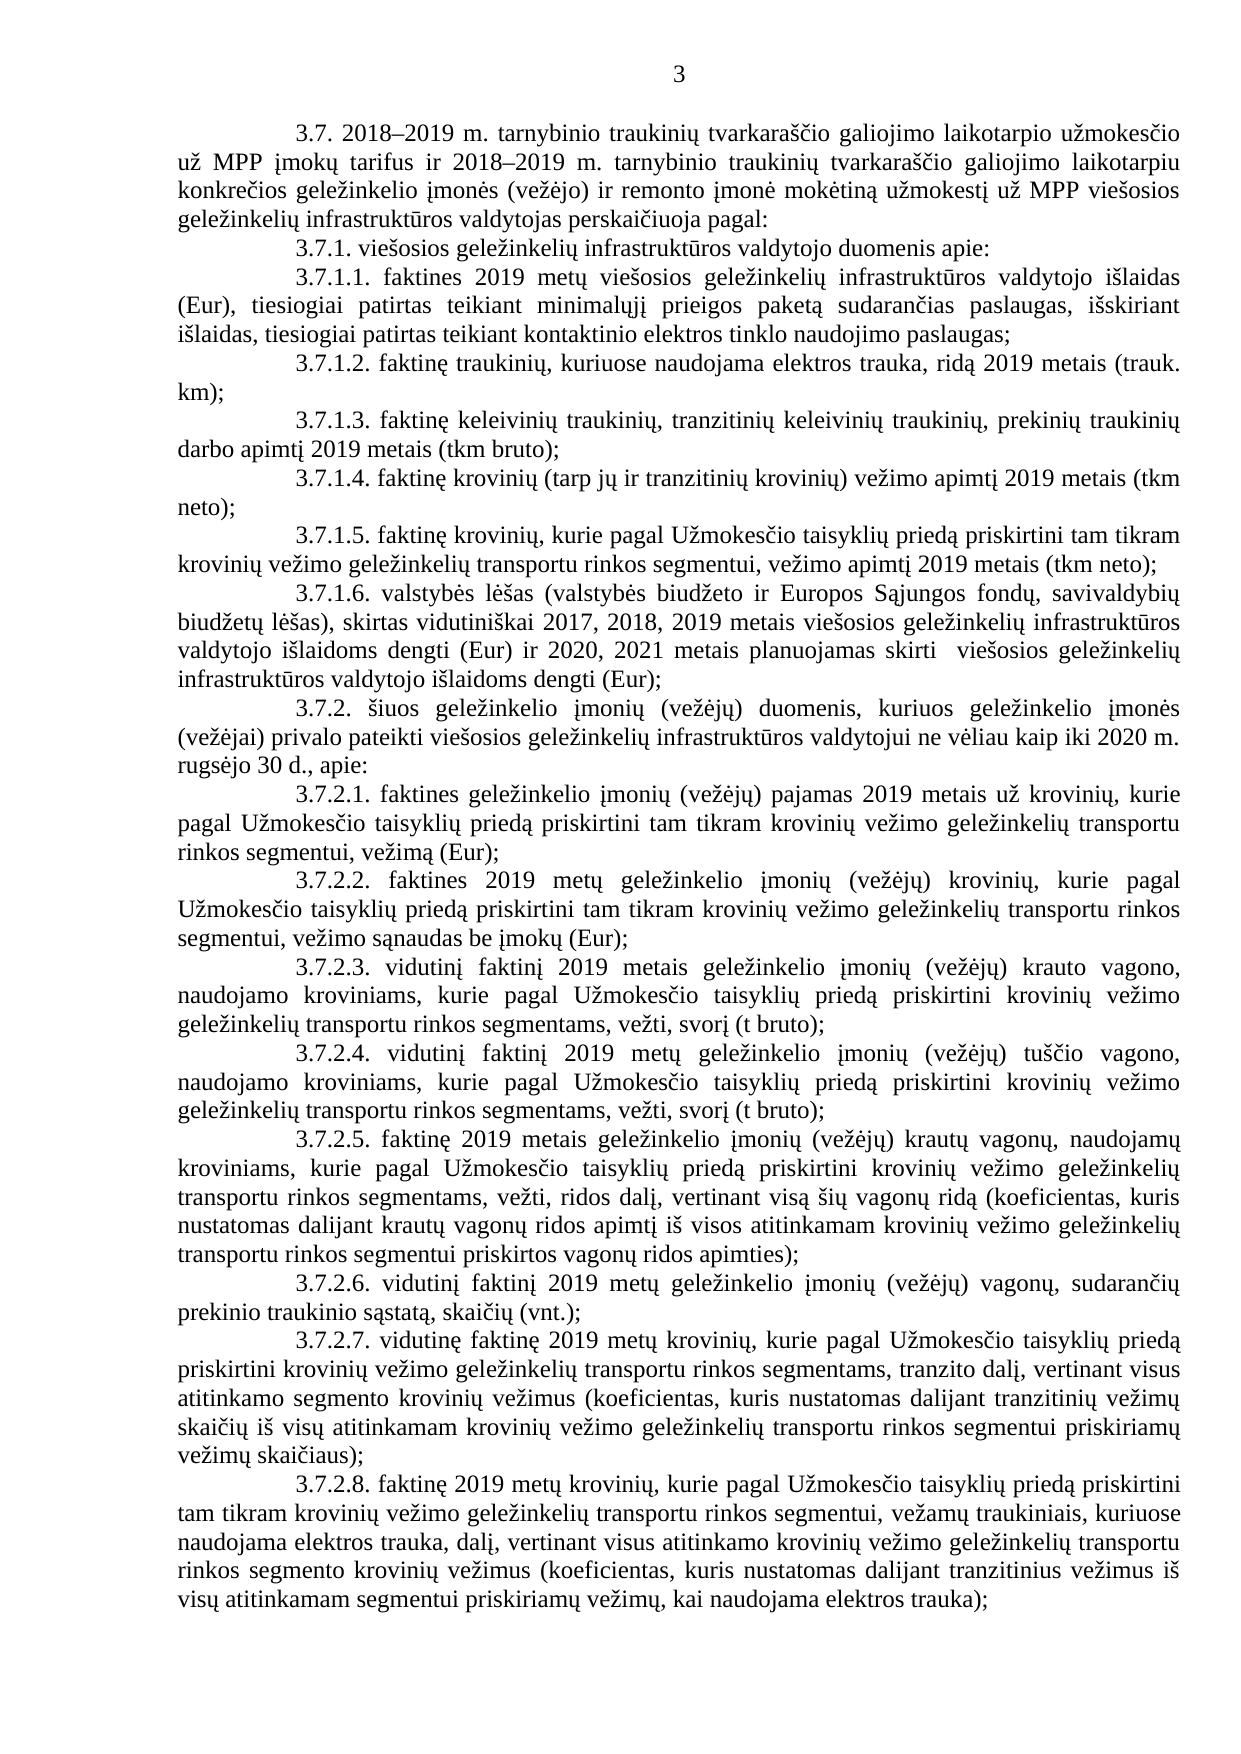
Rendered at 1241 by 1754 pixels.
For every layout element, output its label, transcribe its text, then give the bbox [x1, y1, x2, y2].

text 3.7. 2018–2019 m. tarnybinio traukinių tvarkaraščio galiojimo laikotarpio užmokesčio už MPP įmokų tarifus ir 2018–2019 m. tarnybinio traukinių tvarkaraščio galiojimo laikotarpiu konkrečios geležinkelio įmonės (vežėjo) ir remonto įmonė mokėtiną užmokestį už MPP viešosios geležinkelių infrastruktūros valdytojas perskaičiuoja pagal: [177, 118, 1181, 233]
text 3.7.2.5. faktinę 2019 metais geležinkelio įmonių (vežėjų) krautų vagonų, naudojamų kroviniams, kurie pagal Užmokesčio taisyklių priedą priskirtini krovinių vežimo geležinkelių transportu rinkos segmentams, vežti, ridos dalį, vertinant visą šių vagonų ridą (koeficientas, kuris nustatomas dalijant krautų vagonų ridos apimtį iš visos atitinkamam krovinių vežimo geležinkelių transportu rinkos segmentui priskirtos vagonų ridos apimties); [177, 1124, 1181, 1268]
text 3.7.2.7. vidutinę faktinę 2019 metų krovinių, kurie pagal Užmokesčio taisyklių priedą priskirtini krovinių vežimo geležinkelių transportu rinkos segmentams, tranzito dalį, vertinant visus atitinkamo segmento krovinių vežimus (koeficientas, kuris nustatomas dalijant tranzitinių vežimų skaičių iš visų atitinkamam krovinių vežimo geležinkelių transportu rinkos segmentui priskiriamų vežimų skaičiaus); [177, 1326, 1181, 1469]
text 3.7.2.6. vidutinį faktinį 2019 metų geležinkelio įmonių (vežėjų) vagonų, sudarančių prekinio traukinio sąstatą, skaičių (vnt.); [177, 1268, 1181, 1326]
text 3.7.1.5. faktinę krovinių, kurie pagal Užmokesčio taisyklių priedą priskirtini tam tikram krovinių vežimo geležinkelių transportu rinkos segmentui, vežimo apimtį 2019 metais (tkm neto); [177, 521, 1181, 578]
text 3.7.2.8. faktinę 2019 metų krovinių, kurie pagal Užmokesčio taisyklių priedą priskirtini tam tikram krovinių vežimo geležinkelių transportu rinkos segmentui, vežamų traukiniais, kuriuose naudojama elektros trauka, dalį, vertinant visus atitinkamo krovinių vežimo geležinkelių transportu rinkos segmento krovinių vežimus (koeficientas, kuris nustatomas dalijant tranzitinius vežimus iš visų atitinkamam segmentui priskiriamų vežimų, kai naudojama elektros trauka); [177, 1469, 1181, 1613]
text 3.7.2. šiuos geležinkelio įmonių (vežėjų) duomenis, kuriuos geležinkelio įmonės (vežėjai) privalo pateikti viešosios geležinkelių infrastruktūros valdytojui ne vėliau kaip iki 2020 m. rugsėjo 30 d., apie: [177, 693, 1181, 779]
text 3.7.1. viešosios geležinkelių infrastruktūros valdytojo duomenis apie: [177, 233, 1181, 262]
text 3.7.1.2. faktinę traukinių, kuriuose naudojama elektros trauka, ridą 2019 metais (trauk. km); [177, 348, 1181, 406]
text 3.7.2.2. faktines 2019 metų geležinkelio įmonių (vežėjų) krovinių, kurie pagal Užmokesčio taisyklių priedą priskirtini tam tikram krovinių vežimo geležinkelių transportu rinkos segmentui, vežimo sąnaudas be įmokų (Eur); [177, 866, 1181, 952]
text 3.7.1.4. faktinę krovinių (tarp jų ir tranzitinių krovinių) vežimo apimtį 2019 metais (tkm neto); [177, 463, 1181, 521]
text 3.7.2.4. vidutinį faktinį 2019 metų geležinkelio įmonių (vežėjų) tuščio vagono, naudojamo kroviniams, kurie pagal Užmokesčio taisyklių priedą priskirtini krovinių vežimo geležinkelių transportu rinkos segmentams, vežti, svorį (t bruto); [177, 1038, 1181, 1124]
text 3.7.2.1. faktines geležinkelio įmonių (vežėjų) pajamas 2019 metais už krovinių, kurie pagal Užmokesčio taisyklių priedą priskirtini tam tikram krovinių vežimo geležinkelių transportu rinkos segmentui, vežimą (Eur); [177, 779, 1181, 866]
text 3.7.1.3. faktinę keleivinių traukinių, tranzitinių keleivinių traukinių, prekinių traukinių darbo apimtį 2019 metais (tkm bruto); [177, 406, 1181, 463]
text 3.7.1.1. faktines 2019 metų viešosios geležinkelių infrastruktūros valdytojo išlaidas (Eur), tiesiogiai patirtas teikiant minimalųjį prieigos paketą sudarančias paslaugas, išskiriant išlaidas, tiesiogiai patirtas teikiant kontaktinio elektros tinklo naudojimo paslaugas; [177, 262, 1181, 348]
text 3.7.2.3. vidutinį faktinį 2019 metais geležinkelio įmonių (vežėjų) krauto vagono, naudojamo kroviniams, kurie pagal Užmokesčio taisyklių priedą priskirtini krovinių vežimo geležinkelių transportu rinkos segmentams, vežti, svorį (t bruto); [177, 952, 1181, 1038]
text 3.7.1.6. valstybės lėšas (valstybės biudžeto ir Europos Sąjungos fondų, savivaldybių biudžetų lėšas), skirtas vidutiniškai 2017, 2018, 2019 metais viešosios geležinkelių infrastruktūros valdytojo išlaidoms dengti (Eur) ir 2020, 2021 metais planuojamas skirti viešosios geležinkelių infrastruktūros valdytojo išlaidoms dengti (Eur); [177, 578, 1181, 693]
